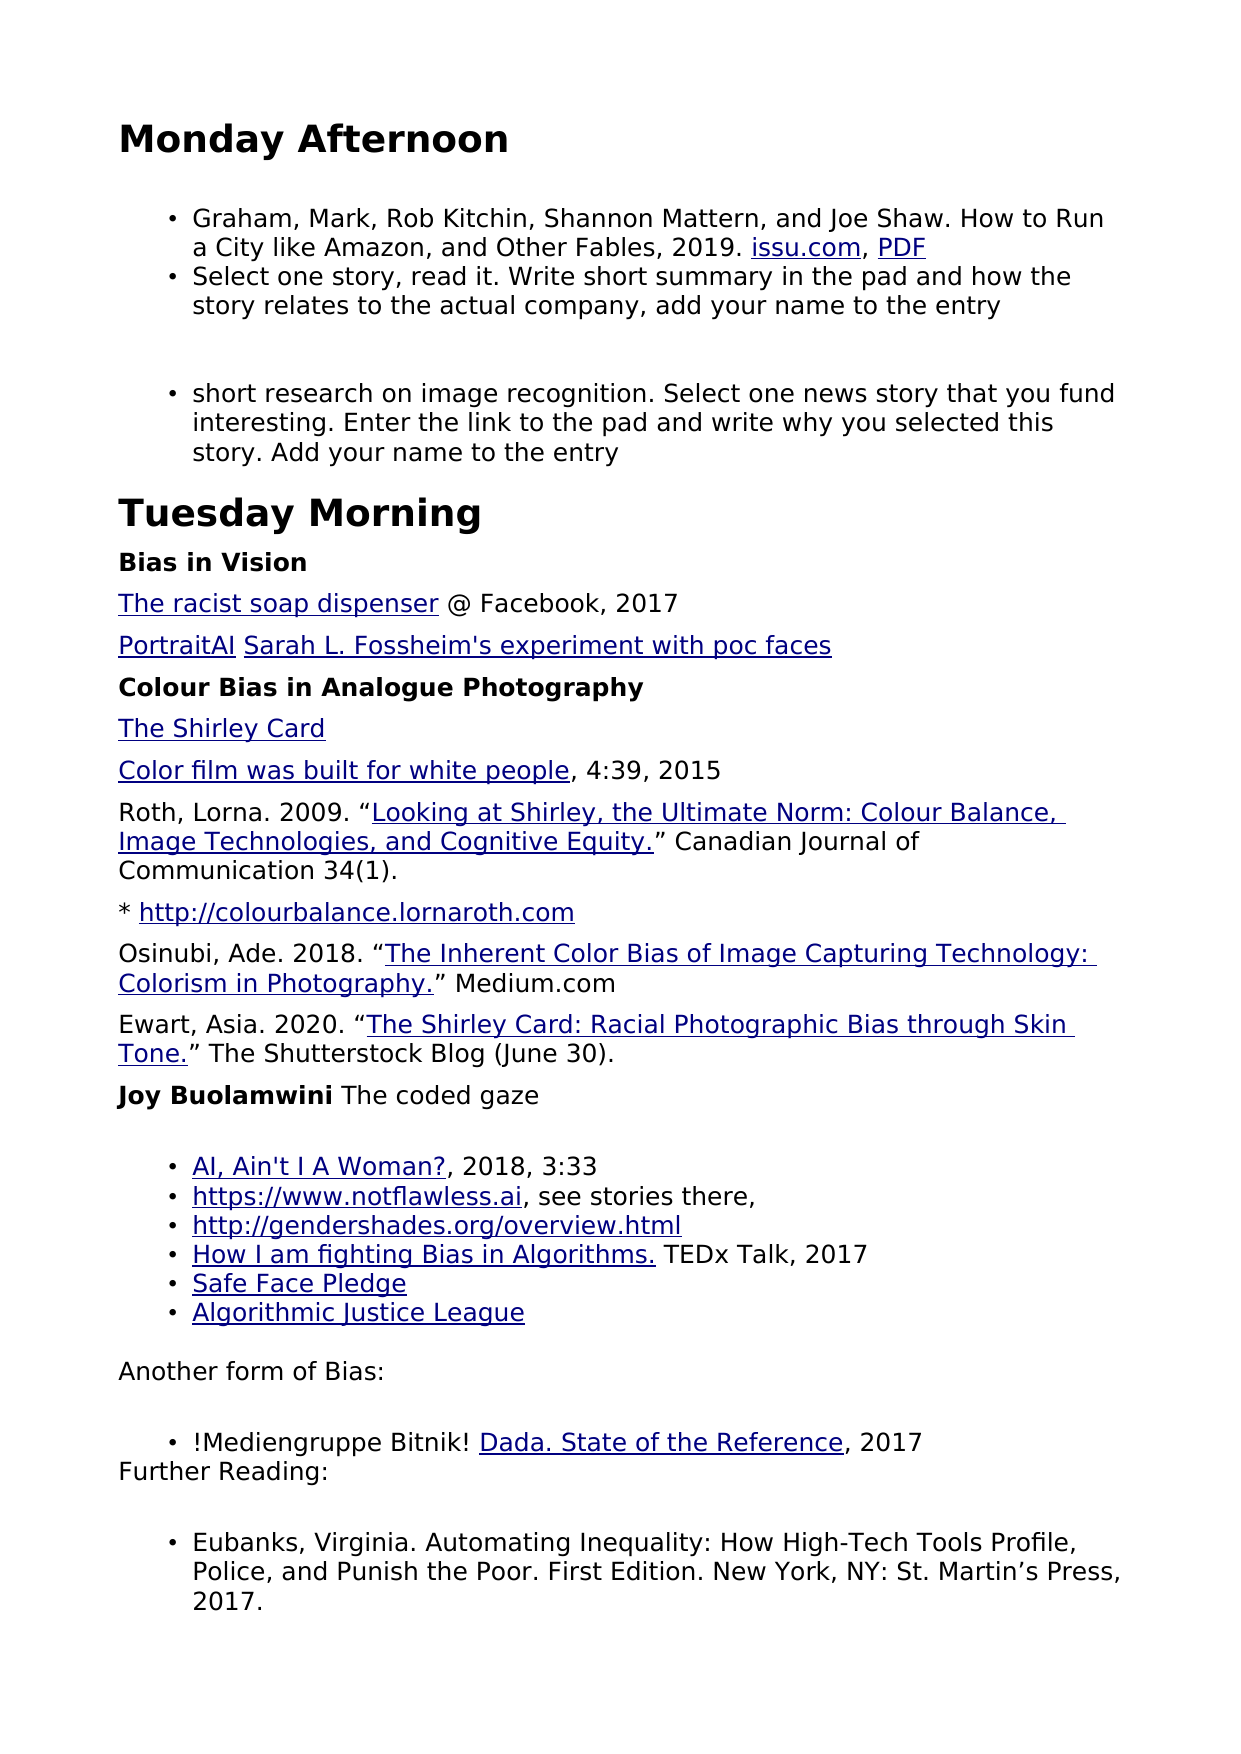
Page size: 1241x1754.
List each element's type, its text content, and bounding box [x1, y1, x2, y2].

list http://gendershades.org/overview.html [177, 1211, 1122, 1240]
text The Shirley Card [118, 715, 1122, 744]
text Osinubi, Ade. 2018. “The Inherent Color Bias of Image Capturing Technology: Colorism in Photography.” Medium.com [118, 940, 1122, 998]
list Graham, Mark, Rob Kitchin, Shannon Mattern, and Joe Shaw. How to Run a City like Amazon, and Other Fables, 2019. issu.com, PDF [177, 204, 1122, 262]
text Further Reading: [118, 1457, 1122, 1486]
text The racist soap dispenser @ Facebook, 2017 [118, 590, 1122, 619]
subtitle Monday Afternoon [118, 118, 1122, 162]
subtitle Tuesday Morning [118, 492, 1122, 536]
text Color film was built for white people, 4:39, 2015 [118, 756, 1122, 786]
list Eubanks, Virginia. Automating Inequality: How High-Tech Tools Profile, Police, and Punish the Poor. First Edition. New York, NY: St. Martin’s Press, 2017. [177, 1528, 1122, 1616]
text * http://colourbalance.lornaroth.com [118, 898, 1122, 927]
list Safe Face Pledge [177, 1269, 1122, 1298]
text Bias in Vision [118, 548, 1122, 577]
list AI, Ain't I A Woman?, 2018, 3:33 [177, 1152, 1122, 1182]
list How I am fighting Bias in Algorithms. TEDx Talk, 2017 [177, 1240, 1122, 1269]
list https://www.notflawless.ai, see stories there, [177, 1182, 1122, 1211]
text Ewart, Asia. 2020. “The Shirley Card: Racial Photographic Bias through Skin Tone.” The Shutterstock Blog (June 30). [118, 1011, 1122, 1069]
text Another form of Bias: [118, 1357, 1122, 1386]
text Roth, Lorna. 2009. “Looking at Shirley, the Ultimate Norm: Colour Balance, Image Technologies, and Cognitive Equity.” Canadian Journal of Communication 34(1). [118, 798, 1122, 886]
list !Mediengruppe Bitnik! Dada. State of the Reference, 2017 [177, 1428, 1122, 1457]
list Select one story, read it. Write short summary in the pad and how the story relates to the actual company, add your name to the entry [177, 262, 1122, 320]
list short research on image recognition. Select one news story that you fund interesting. Enter the link to the pad and write why you selected this story. Add your name to the entry [177, 379, 1122, 467]
text Joy Buolamwini The coded gaze [118, 1081, 1122, 1111]
text Colour Bias in Analogue Photography [118, 673, 1122, 702]
list Algorithmic Justice League [177, 1298, 1122, 1327]
text PortraitAI Sarah L. Fossheim's experiment with poc faces [118, 631, 1122, 661]
